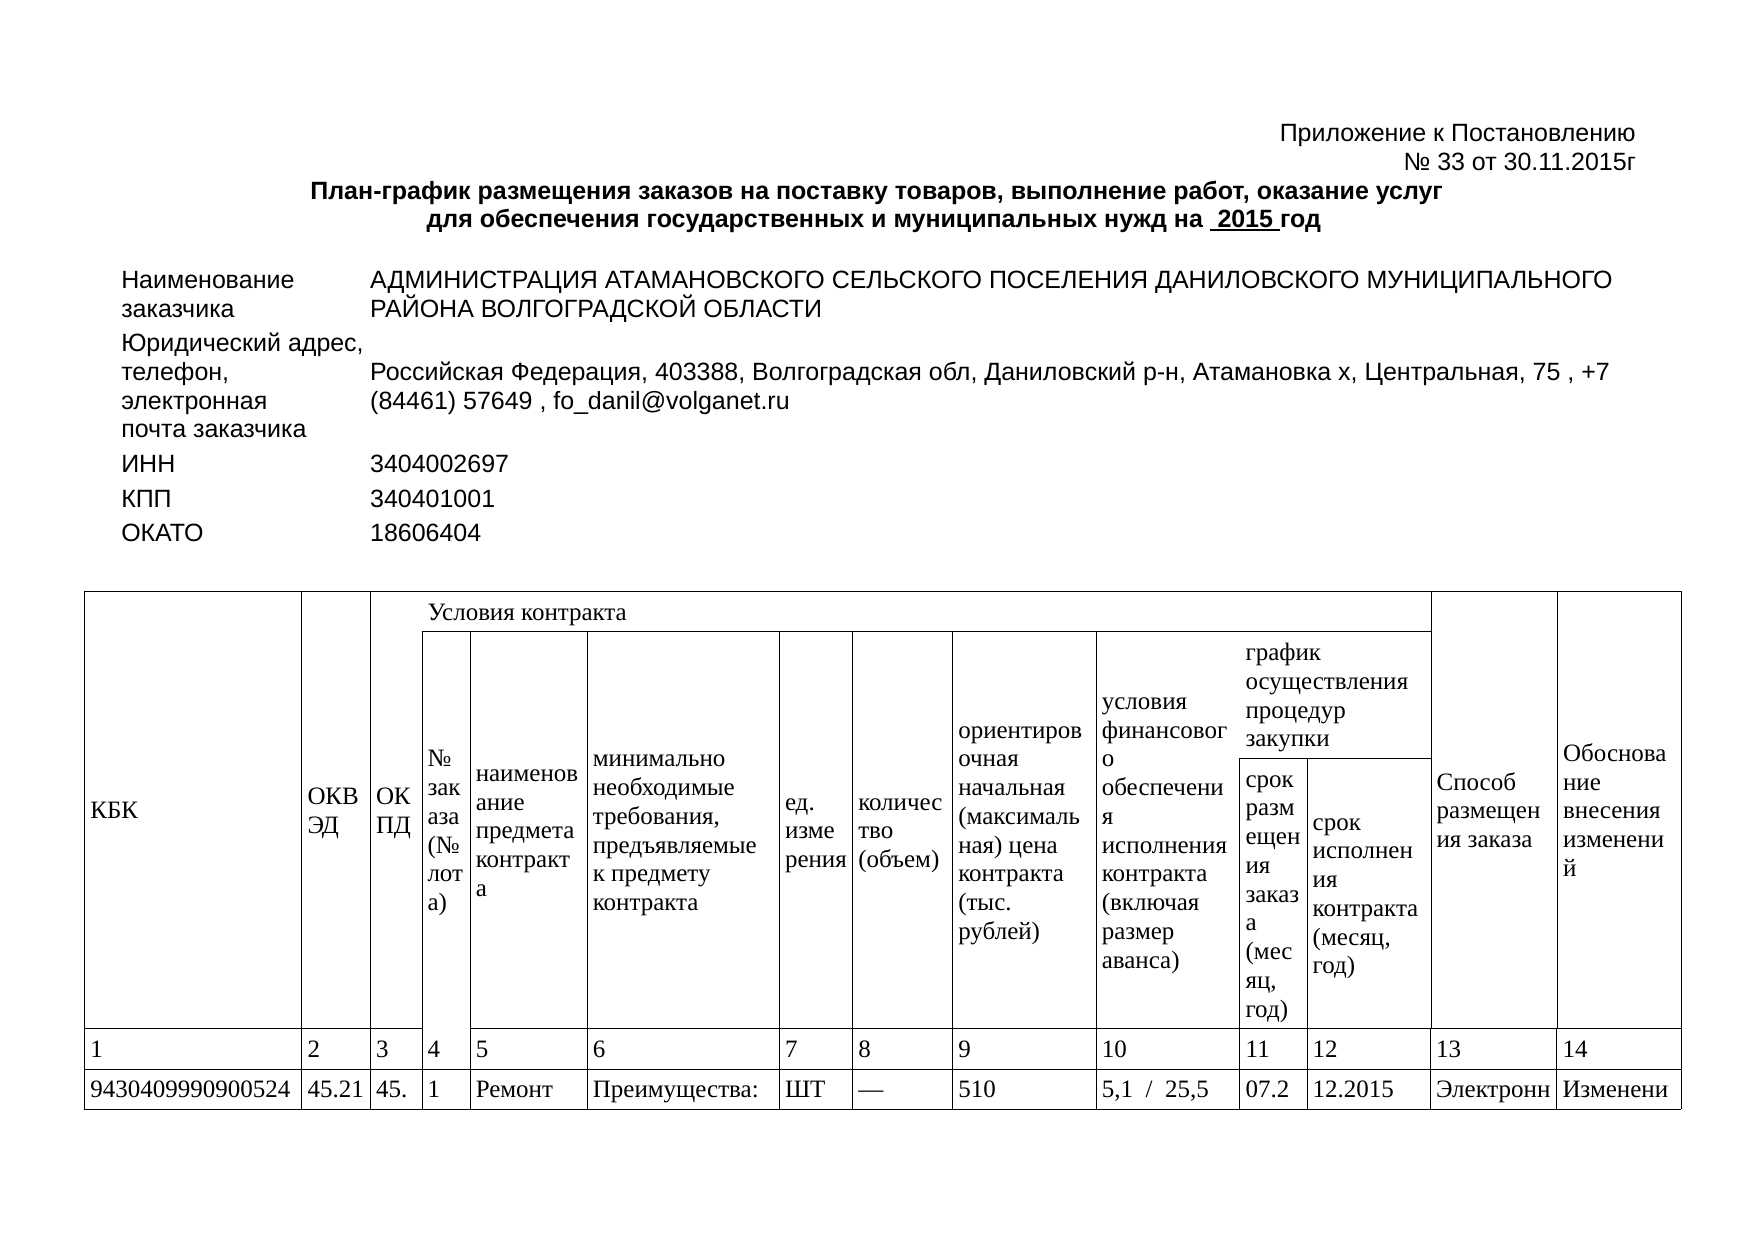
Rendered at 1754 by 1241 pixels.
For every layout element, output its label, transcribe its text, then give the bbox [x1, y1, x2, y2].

table_header Условия контракта [422, 592, 1431, 631]
table_cell КПП [118, 481, 367, 515]
table_cell 9 [953, 1029, 1096, 1068]
table_cell 1 [85, 1029, 301, 1068]
table_cell 18606404 [367, 515, 1636, 550]
table_cell ориентировочная начальная (максимальная) цена контракта (тыс. рублей) [953, 632, 1096, 1028]
table_cell ИНН [118, 446, 367, 481]
table_cell 12.2015 [1308, 1070, 1430, 1109]
table_cell — [853, 1070, 952, 1109]
table_cell 14 [1557, 1029, 1681, 1068]
table_cell 13 [1431, 1029, 1556, 1068]
table_cell 07.2 [1240, 1070, 1307, 1109]
table_header АДМИНИСТРАЦИЯ АТАМАНОВСКОГО СЕЛЬСКОГО ПОСЕЛЕНИЯ ДАНИЛОВСКОГО МУНИЦИПАЛЬНОГО РАЙОНА ВОЛГОГРАДСКОЙ ОБЛАСТИ [367, 262, 1636, 325]
table_cell 5 [471, 1029, 587, 1068]
table_cell наименование предмета контракта [471, 632, 587, 1028]
table_cell ШТ [780, 1070, 852, 1109]
table_cell 6 [588, 1029, 779, 1068]
table_cell 1 [423, 1070, 470, 1109]
table_header ОКПД [371, 592, 422, 1028]
table_cell срок исполнения контракта (месяц, год) [1308, 759, 1431, 1028]
text Приложение к Постановлению [118, 118, 1636, 147]
table_cell ед. измерения [780, 632, 852, 1028]
table_cell минимально необходимые требования, предъявляемые к предмету контракта [588, 632, 779, 1028]
table_header ОКВЭД [302, 592, 370, 1028]
table_cell 8 [853, 1029, 952, 1068]
table_cell количество (объем) [853, 632, 952, 1028]
table_cell 7 [780, 1029, 852, 1068]
table_cell 340401001 [367, 481, 1636, 515]
text № 33 от 30.11.2015г [118, 147, 1636, 176]
table_cell 11 [1240, 1029, 1307, 1068]
text План-график размещения заказов на поставку товаров, выполнение работ, оказание услуг для обеспечения государственных и муниципальных нужд на 2015 год [118, 176, 1636, 233]
table_cell ОКАТО [118, 515, 367, 550]
table_cell 2 [302, 1029, 370, 1068]
table_cell 510 [953, 1070, 1096, 1109]
table_cell 45.21 [302, 1070, 370, 1109]
table_cell Изменени [1557, 1070, 1681, 1109]
table_cell 3404002697 [367, 446, 1636, 481]
table_cell Российская Федерация, 403388, Волгоградская обл, Даниловский р-н, Атамановка х, Центральная, 75 , +7 (84461) 57649 , fo_danil@volganet.ru [367, 325, 1636, 446]
table_cell 4 [423, 1028, 470, 1068]
table_header график осуществления процедур закупки [1240, 632, 1431, 758]
table_cell № заказа (№ лота) [423, 632, 470, 1028]
table_header Обоснование внесения изменений [1558, 592, 1681, 1028]
table_cell условия финансового обеспечения исполнения контракта (включая размер аванса) [1097, 632, 1239, 1028]
table_header Наименование заказчика [118, 262, 367, 325]
table_cell 45. [371, 1070, 422, 1109]
table_cell 3 [371, 1029, 422, 1068]
table_cell Электронн [1431, 1070, 1556, 1109]
table_header КБК [85, 592, 301, 1028]
table_cell 12 [1308, 1029, 1430, 1068]
table_cell 9430409990900524 [85, 1070, 301, 1109]
table_header Способ размещения заказа [1432, 592, 1557, 1028]
table_cell 5,1 / 25,5 [1097, 1070, 1239, 1109]
table_cell срок размещения заказа (месяц, год) [1240, 759, 1307, 1028]
table_cell 10 [1097, 1029, 1239, 1068]
table_cell Ремонт [471, 1070, 587, 1109]
table_cell Юридический адрес, телефон, электронная почта заказчика [118, 325, 367, 446]
